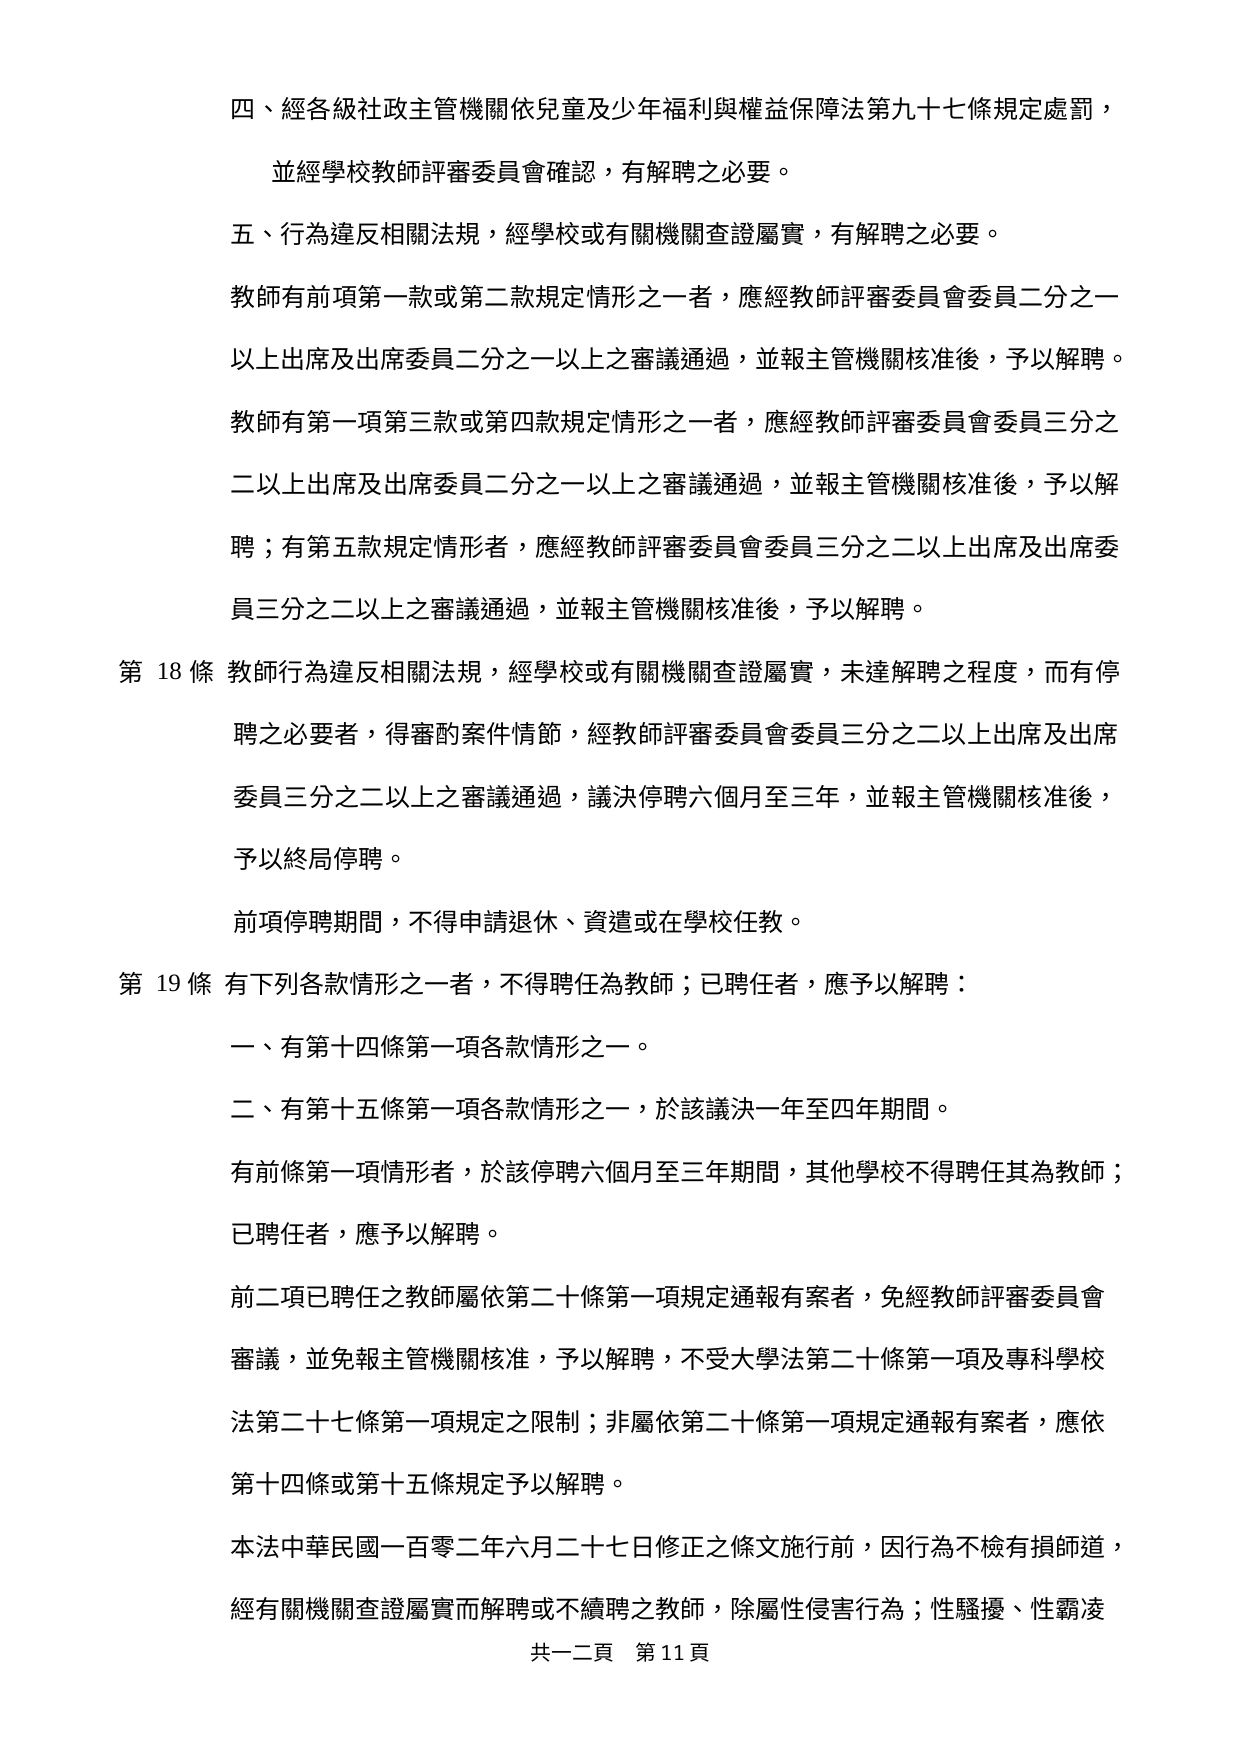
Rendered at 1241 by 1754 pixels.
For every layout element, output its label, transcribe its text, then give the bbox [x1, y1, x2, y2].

text 第 19 條 有下列各款情形之一者，不得聘任為教師；已聘任者，應予以解聘： [118, 941, 1122, 1004]
text 前二項已聘任之教師屬依第二十條第一項規定通報有案者，免經教師評審委員會審議，並免報主管機關核准，予以解聘，不受大學法第二十條第一項及專科學校法第二十七條第一項規定之限制；非屬依第二十條第一項規定通報有案者，應依第十四條或第十五條規定予以解聘。 [230, 1254, 1122, 1504]
text 一、有第十四條第一項各款情形之一。 [118, 1004, 1122, 1066]
text 四、經各級社政主管機關依兒童及少年福利與權益保障法第九十七條規定處罰，並經學校教師評審委員會確認，有解聘之必要。 [230, 66, 1122, 191]
text 教師有前項第一款或第二款規定情形之一者，應經教師評審委員會委員二分之一以上出席及出席委員二分之一以上之審議通過，並報主管機關核准後，予以解聘。 [230, 254, 1122, 379]
text 本法中華民國一百零二年六月二十七日修正之條文施行前，因行為不檢有損師道，經有關機關查證屬實而解聘或不續聘之教師，除屬性侵害行為；性騷擾、性霸凌行為、行為違反相關法令且情節重大；體罰或霸凌學生造成其身心嚴重侵害者外，於解聘或不續聘生效日起算逾四年者，得聘任為教師。 [230, 1504, 1122, 1629]
text 二、有第十五條第一項各款情形之一，於該議決一年至四年期間。 [118, 1066, 1122, 1129]
text 第 18 條 教師行為違反相關法規，經學校或有關機關查證屬實，未達解聘之程度，而有停聘之必要者，得審酌案件情節，經教師評審委員會委員三分之二以上出席及出席委員三分之二以上之審議通過，議決停聘六個月至三年，並報主管機關核准後，予以終局停聘。 [118, 629, 1122, 879]
text 教師有第一項第三款或第四款規定情形之一者，應經教師評審委員會委員三分之二以上出席及出席委員二分之一以上之審議通過，並報主管機關核准後，予以解聘；有第五款規定情形者，應經教師評審委員會委員三分之二以上出席及出席委員三分之二以上之審議通過，並報主管機關核准後，予以解聘。 [230, 379, 1122, 629]
text 有前條第一項情形者，於該停聘六個月至三年期間，其他學校不得聘任其為教師；已聘任者，應予以解聘。 [230, 1129, 1122, 1254]
text 前項停聘期間，不得申請退休、資遣或在學校任教。 [118, 879, 1122, 941]
text 五、行為違反相關法規，經學校或有關機關查證屬實，有解聘之必要。 [230, 191, 1122, 254]
